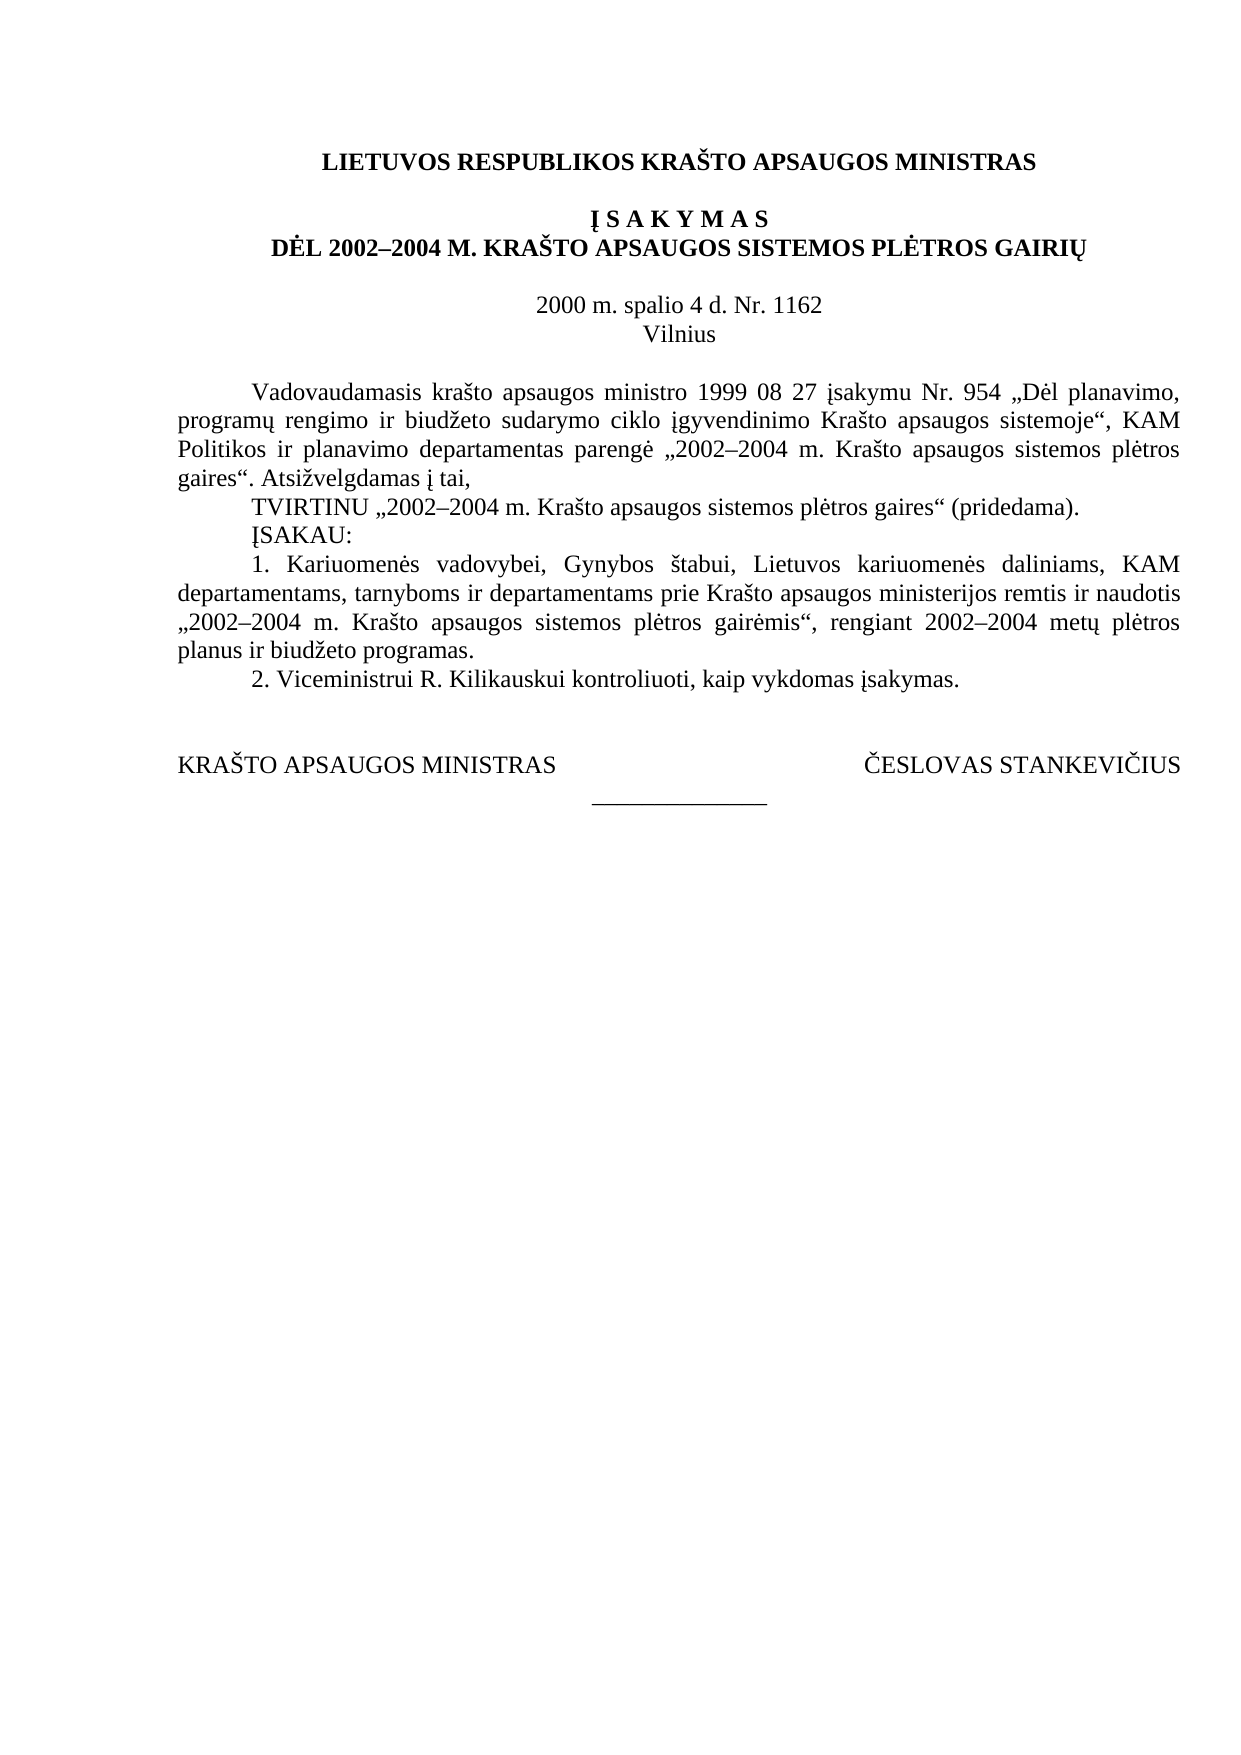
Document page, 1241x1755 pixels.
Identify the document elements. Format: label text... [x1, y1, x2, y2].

text LIETUVOS RESPUBLIKOS KRAŠTO APSAUGOS MINISTRAS [177, 147, 1181, 176]
text ______________ [177, 779, 1181, 808]
text 2. Viceministrui R. Kilikauskui kontroliuoti, kaip vykdomas įsakymas. [177, 664, 1181, 693]
text Į S A K Y M A S [177, 204, 1181, 233]
text Vilnius [177, 319, 1181, 348]
text 1. Kariuomenės vadovybei, Gynybos štabui, Lietuvos kariuomenės daliniams, KAM departamentams, tarnyboms ir departamentams prie Krašto apsaugos ministerijos remtis ir naudotis „2002–2004 m. Krašto apsaugos sistemos plėtros gairėmis“, rengiant 2002–2004 metų plėtros planus ir biudžeto programas. [177, 549, 1181, 664]
text Vadovaudamasis krašto apsaugos ministro 1999 08 27 įsakymu Nr. 954 „Dėl planavimo, programų rengimo ir biudžeto sudarymo ciklo įgyvendinimo Krašto apsaugos sistemoje“, KAM Politikos ir planavimo departamentas parengė „2002–2004 m. Krašto apsaugos sistemos plėtros gaires“. Atsižvelgdamas į tai, [177, 377, 1181, 492]
text TVIRTINU „2002–2004 m. Krašto apsaugos sistemos plėtros gaires“ (pridedama). [177, 492, 1181, 521]
text 2000 m. spalio 4 d. Nr. 1162 [177, 291, 1181, 319]
text DĖL 2002–2004 M. KRAŠTO APSAUGOS SISTEMOS PLĖTROS GAIRIŲ [177, 233, 1181, 262]
text ĮSAKAU: [177, 521, 1181, 549]
text KRAŠTO APSAUGOS MINISTRAS ČESLOVAS STANKEVIČIUS [177, 751, 1181, 779]
